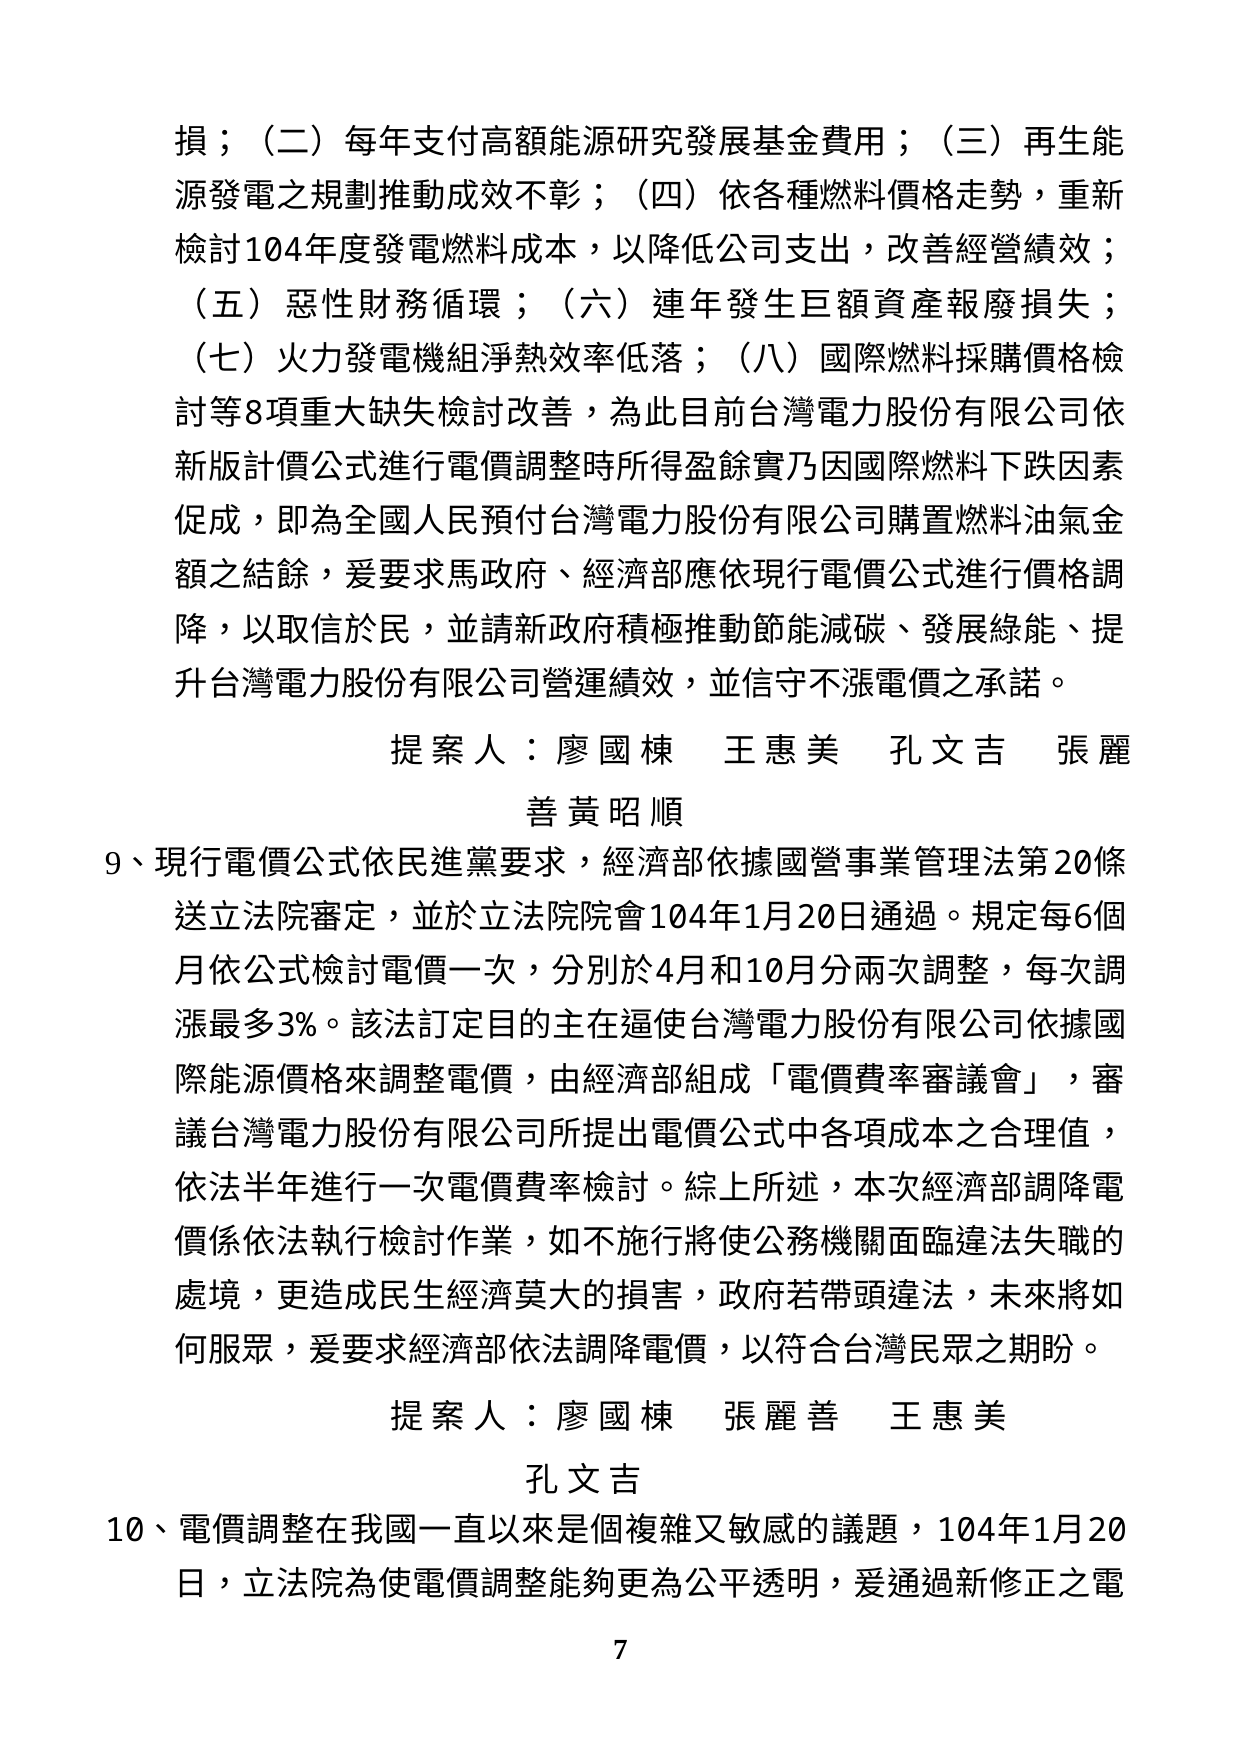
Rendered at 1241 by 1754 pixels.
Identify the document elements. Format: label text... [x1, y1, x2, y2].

list 現行電價公式依民進黨要求，經濟部依據國營事業管理法第20條送立法院審定，並於立法院院會104年1月20日通過。規定每6個月依公式檢討電價一次，分別於4月和10月分兩次調整，每次調漲最多3%。該法訂定目的主在逼使台灣電力股份有限公司依據國際能源價格來調整電價，由經濟部組成「電價費率審議會」，審議台灣電力股份有限公司所提出電價公式中各項成本之合理值，依法半年進行一次電價費率檢討。綜上所述，本次經濟部調降電價係依法執行檢討作業，如不施行將使公務機關面臨違法失職的處境，更造成民生經濟莫大的損害，政府若帶頭違法，未來將如何服眾，爰要求經濟部依法調降電價，以符合台灣民眾之期盼。 [104, 831, 1127, 1373]
text 提案人：廖國棟 張麗善 王惠美 孔文吉 [381, 1373, 1032, 1498]
list 損；（二）每年支付高額能源研究發展基金費用；（三）再生能源發電之規劃推動成效不彰；（四）依各種燃料價格走勢，重新檢討104年度發電燃料成本，以降低公司支出，改善經營績效；（五）惡性財務循環；（六）連年發生巨額資產報廢損失；（七）火力發電機組淨熱效率低落；（八）國際燃料採購價格檢討等8項重大缺失檢討改善，為此目前台灣電力股份有限公司依新版計價公式進行電價調整時所得盈餘實乃因國際燃料下跌因素促成，即為全國人民預付台灣電力股份有限公司購置燃料油氣金額之結餘，爰要求馬政府、經濟部應依現行電價公式進行價格調降，以取信於民，並請新政府積極推動節能減碳、發展綠能、提升台灣電力股份有限公司營運績效，並信守不漲電價之承諾。 [104, 110, 1127, 706]
list 電價調整在我國一直以來是個複雜又敏感的議題，104年1月20日，立法院為使電價調整能夠更為公平透明，爰通過新修正之電 [104, 1498, 1127, 1606]
text 提案人：廖國棟 王惠美 孔文吉 張麗善黃昭順 [381, 706, 1136, 831]
